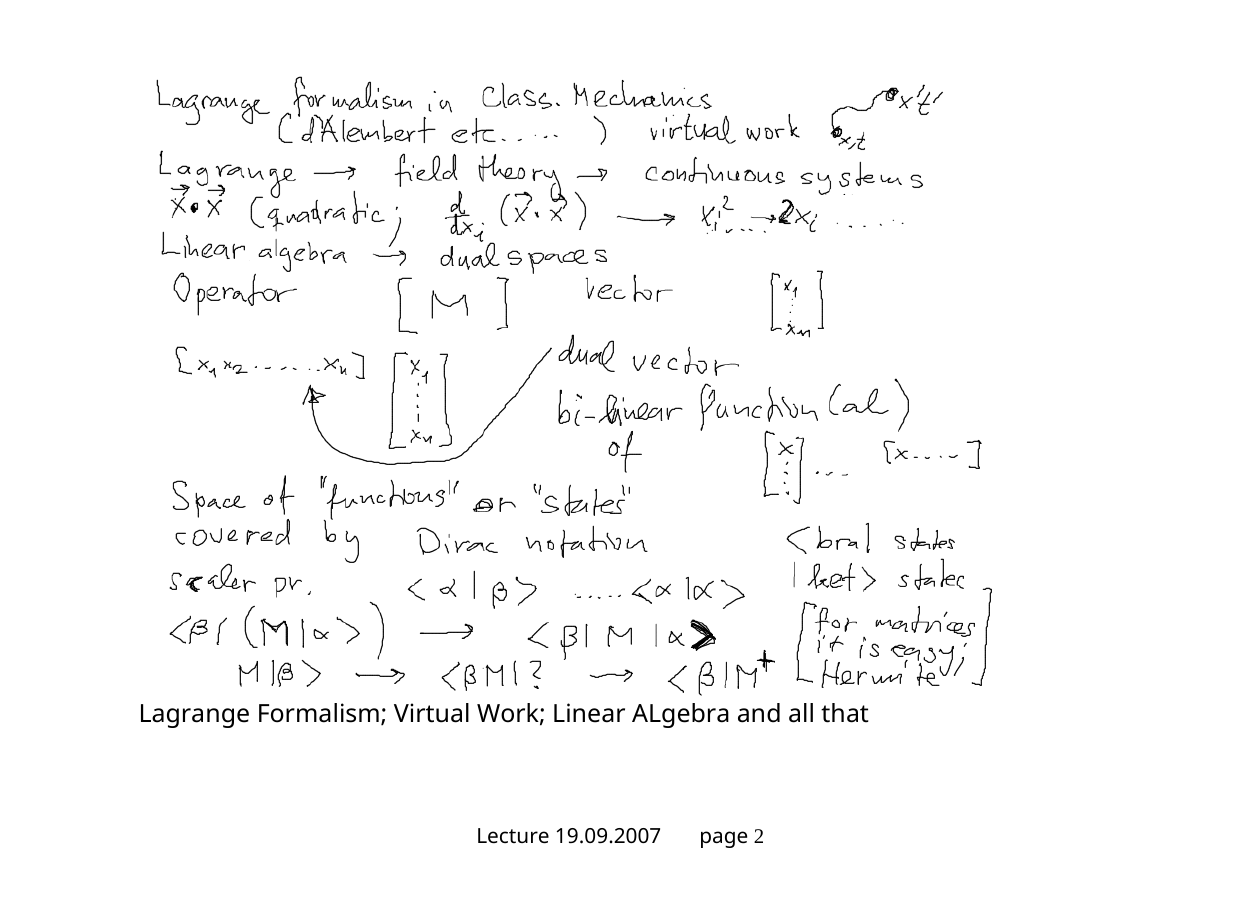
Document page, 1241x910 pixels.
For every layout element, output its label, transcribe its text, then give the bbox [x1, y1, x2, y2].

text Lagrange Formalism; Virtual Work; Linear ALgebra and all that [138, 695, 1116, 729]
picture [138, 71, 1002, 696]
